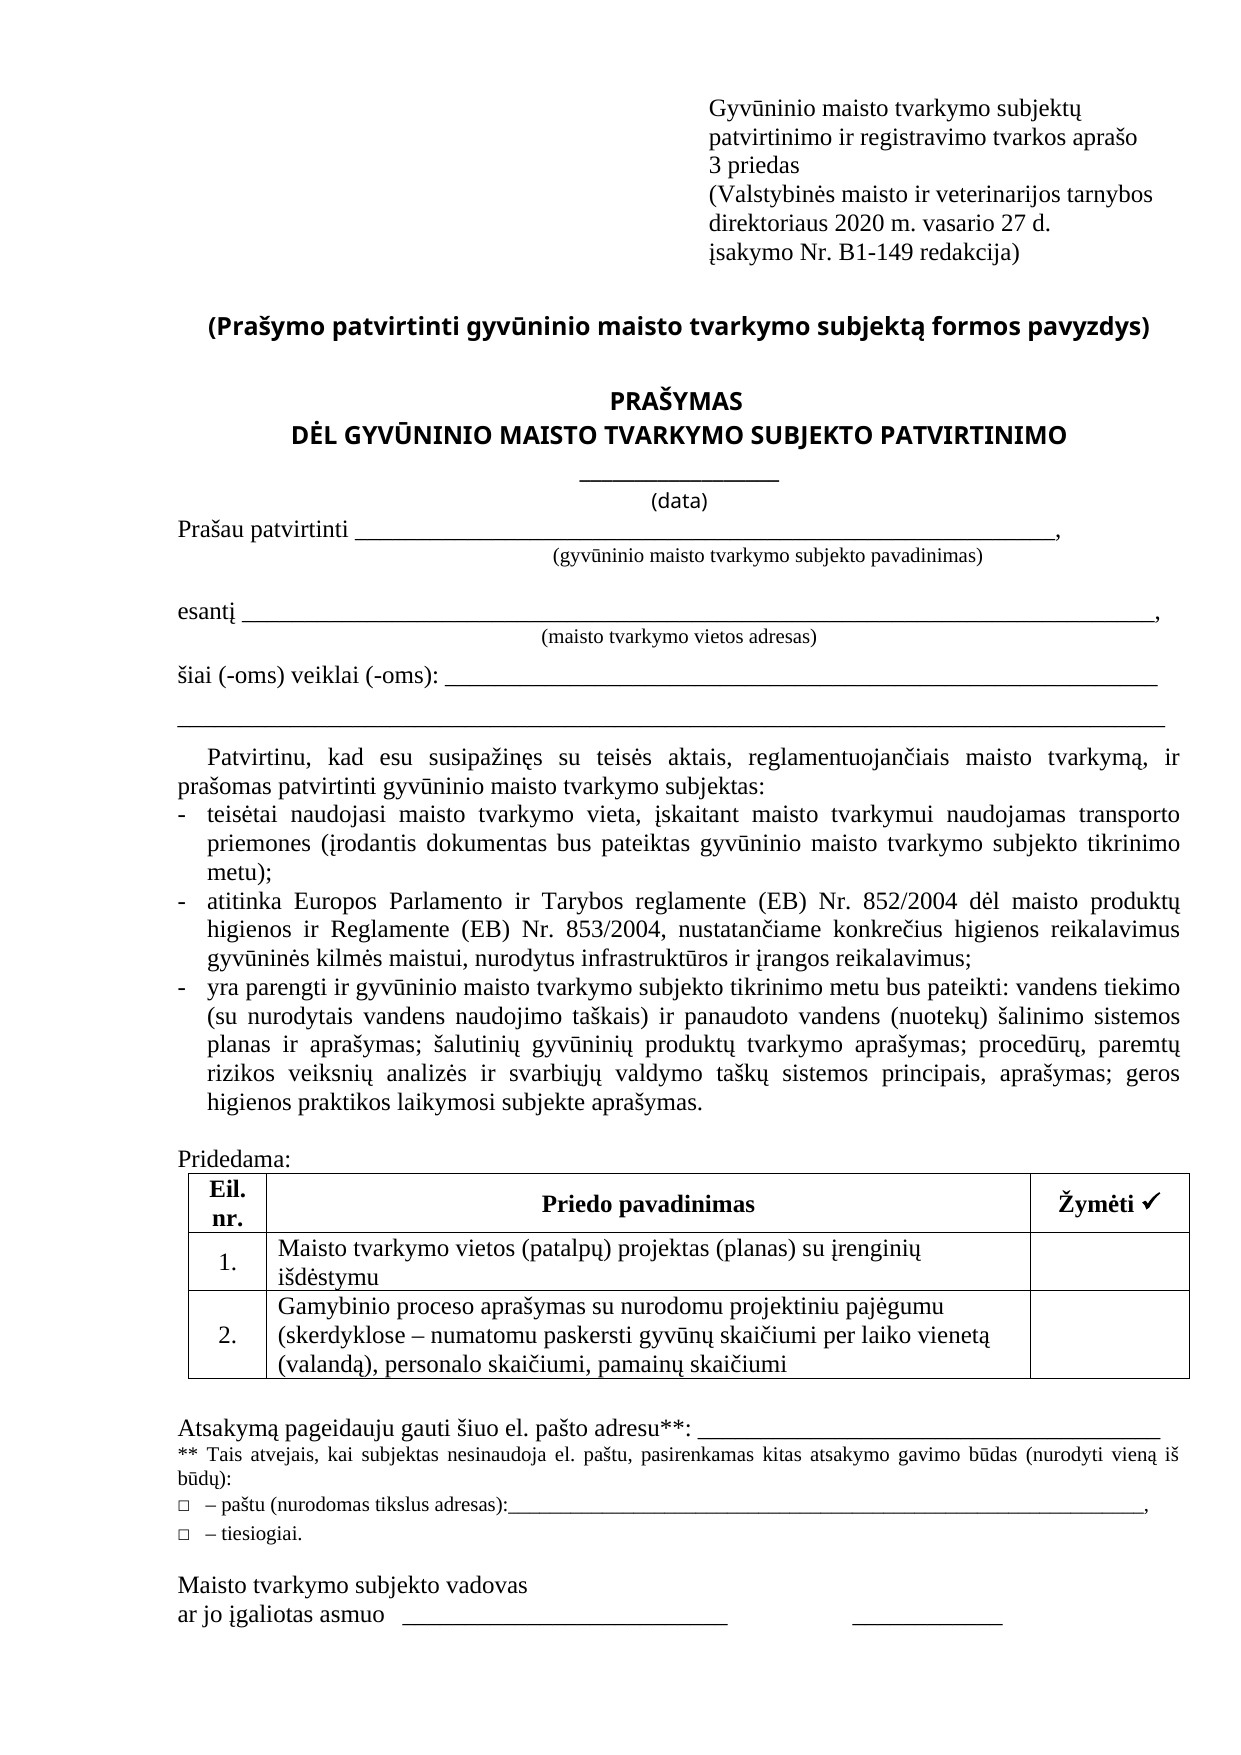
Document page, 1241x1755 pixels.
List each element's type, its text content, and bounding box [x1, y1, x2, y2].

text __________________ [177, 452, 1181, 486]
table_cell 1. [189, 1233, 266, 1290]
text Atsakymą pageidauju gauti šiuo el. pašto adresu**: _____________________________________ [177, 1413, 1181, 1441]
text - yra parengti ir gyvūninio maisto tvarkymo subjekto tikrinimo metu bus pateikti: vandens tiekimo (su nurodytais vandens naudojimo taškais) ir panaudoto vandens (nuotekų) šalinimo sistemos planas ir aprašymas; šalutinių gyvūninių produktų tvarkymo aprašymas; procedūrų, paremtų rizikos veiksnių analizės ir svarbiųjų valdymo taškų sistemos principais, aprašymas; geros higienos praktikos laikymosi subjekte aprašymas. [177, 972, 1181, 1116]
table_header Eil. nr. [189, 1174, 266, 1232]
table_cell Gamybinio proceso aprašymas su nurodomu projektiniu pajėgumu (skerdyklose – numatomu paskersti gyvūnų skaičiumi per laiko vienetą (valandą), personalo skaičiumi, pamainų skaičiumi [267, 1291, 1030, 1378]
text direktoriaus 2020 m. vasario 27 d. [709, 208, 1181, 237]
text (Prašymo patvirtinti gyvūninio maisto tvarkymo subjektą formos pavyzdys) [177, 309, 1181, 343]
text DĖL GYVŪNINIO MAISTO TVARKYMO SUBJEKTO PATVIRTINIMO [177, 418, 1181, 452]
text Gyvūninio maisto tvarkymo subjektų [709, 93, 1181, 122]
table_cell [1031, 1233, 1189, 1290]
text _______________________________________________________________________________ [177, 701, 1181, 730]
text (gyvūninio maisto tvarkymo subjekto pavadinimas) [177, 543, 1181, 567]
text ar jo įgaliotas asmuo __________________________ ____________ [177, 1599, 1181, 1628]
text (Valstybinės maisto ir veterinarijos tarnybos [709, 179, 1181, 208]
table_cell [1031, 1291, 1189, 1378]
table_header Priedo pavadinimas [267, 1174, 1030, 1232]
text Maisto tvarkymo subjekto vadovas [177, 1571, 1181, 1599]
text ** Tais atvejais, kai subjektas nesinaudoja el. paštu, pasirenkamas kitas atsakymo gavimo būdas (nurodyti vieną iš būdų): [177, 1441, 1181, 1489]
text šiai (-oms) veiklai (-oms): _________________________________________________________ [177, 661, 1181, 689]
text Prašau patvirtinti ________________________________________________________, [177, 514, 1181, 543]
text PRAŠYMAS [177, 383, 1181, 418]
text (data) [177, 486, 1181, 514]
text Patvirtinu, kad esu susipažinęs su teisės aktais, reglamentuojančiais maisto tvarkymą, ir prašomas patvirtinti gyvūninio maisto tvarkymo subjektas: [177, 742, 1181, 799]
text (maisto tvarkymo vietos adresas) [177, 624, 1181, 648]
text patvirtinimo ir registravimo tvarkos aprašo [709, 122, 1181, 151]
table_header Žymėti  [1031, 1174, 1189, 1232]
text esantį _________________________________________________________________________, [177, 596, 1181, 624]
text Pridedama: [177, 1144, 1181, 1173]
text ☐ – paštu (nurodomas tikslus adresas):_____________________________________________________________, [177, 1489, 1181, 1518]
text 3 priedas [709, 151, 1128, 179]
text ☐ – tiesiogiai. [177, 1518, 1181, 1546]
table_cell Maisto tvarkymo vietos (patalpų) projektas (planas) su įrenginių išdėstymu [267, 1233, 1030, 1290]
table_cell 2. [189, 1291, 266, 1378]
text - teisėtai naudojasi maisto tvarkymo vieta, įskaitant maisto tvarkymui naudojamas transporto priemones (įrodantis dokumentas bus pateiktas gyvūninio maisto tvarkymo subjekto tikrinimo metu); [177, 799, 1181, 886]
text įsakymo Nr. B1-149 redakcija) [709, 237, 1181, 266]
text - atitinka Europos Parlamento ir Tarybos reglamente (EB) Nr. 852/2004 dėl maisto produktų higienos ir Reglamente (EB) Nr. 853/2004, nustatančiame konkrečius higienos reikalavimus gyvūninės kilmės maistui, nurodytus infrastruktūros ir įrangos reikalavimus; [177, 886, 1181, 972]
